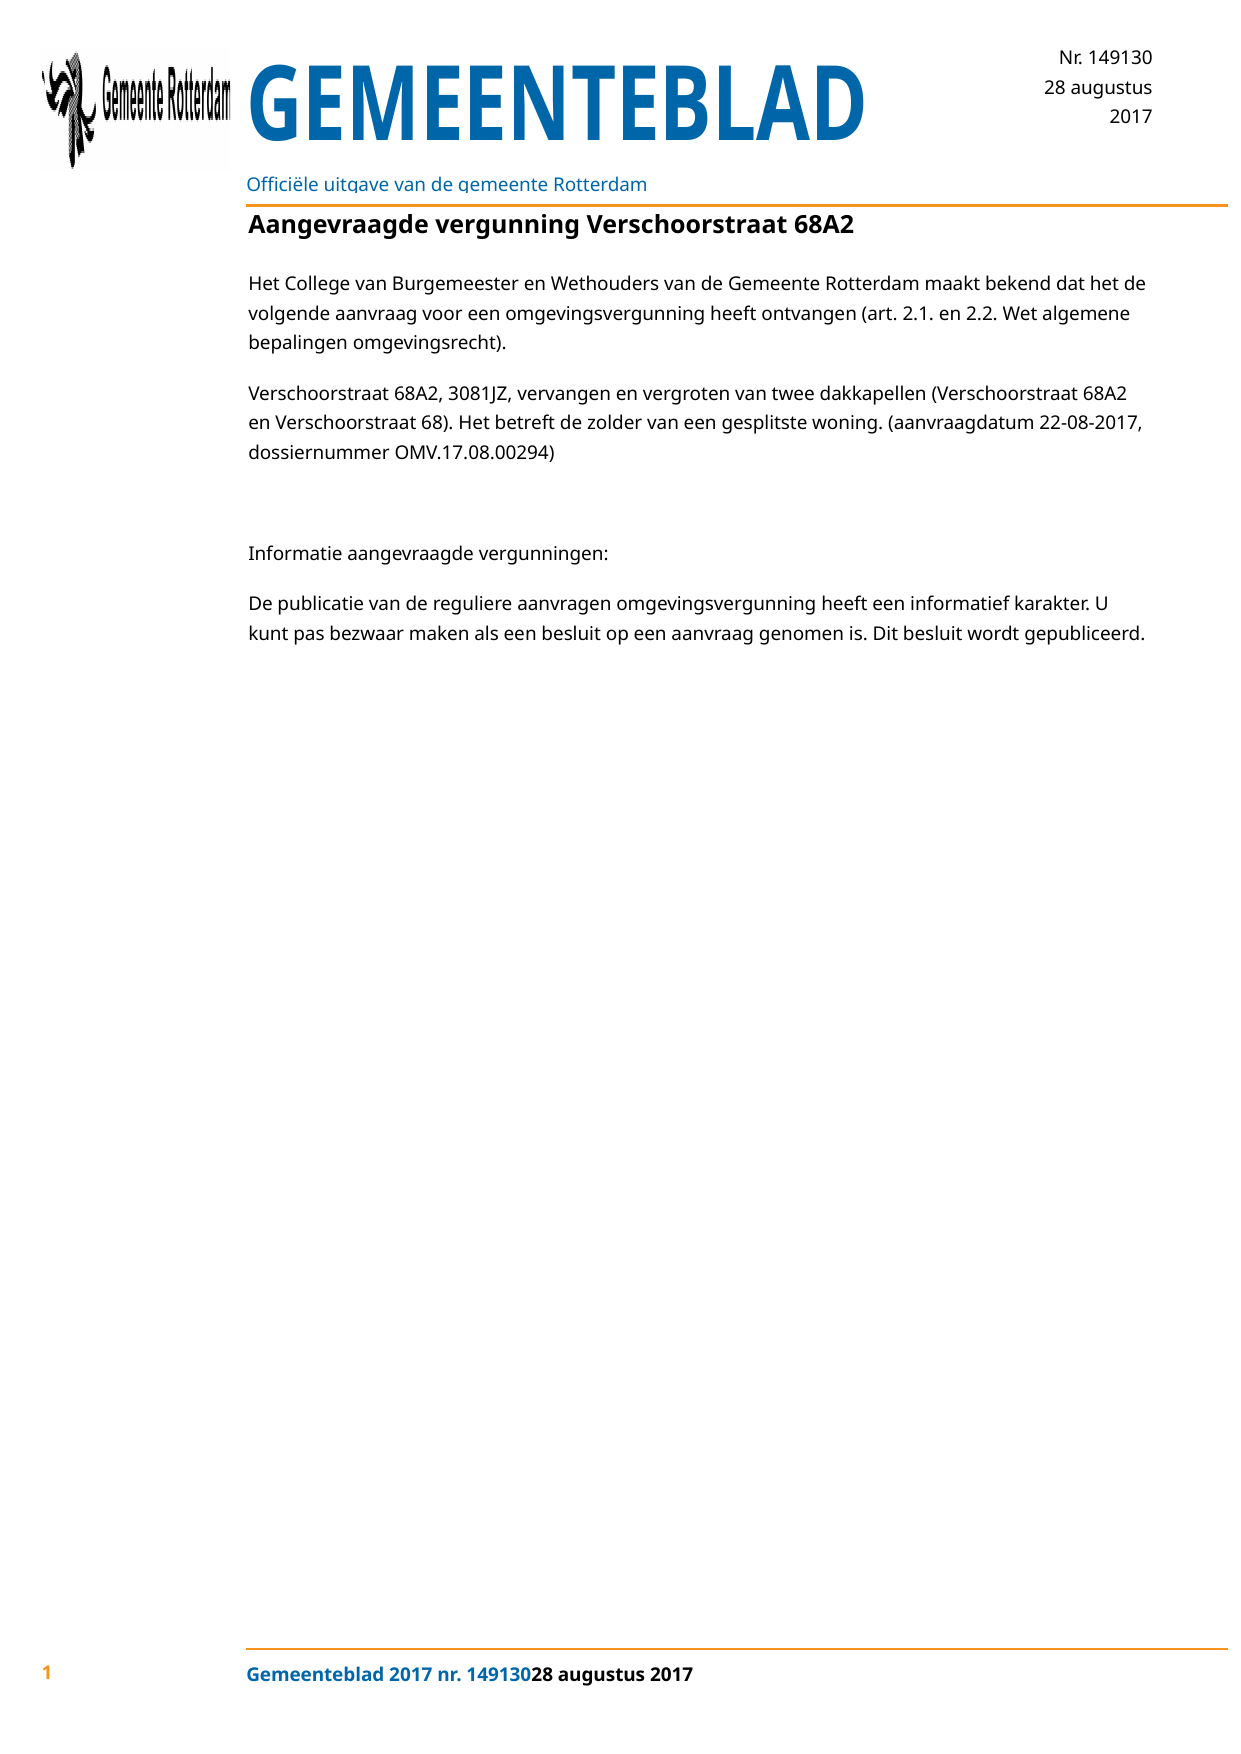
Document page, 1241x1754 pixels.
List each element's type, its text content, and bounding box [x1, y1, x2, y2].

text Verschoorstraat 68A2, 3081JZ, vervangen en vergroten van twee dakkapellen (Verschoorstraat 68A2 en Verschoorstraat 68). Het betreft de zolder van een gesplitste woning. (aanvraagdatum 22-08-2017, dossiernummer OMV.17.08.00294) [248, 380, 1152, 465]
text Aangevraagde vergunning Verschoorstraat 68A2 [248, 207, 1152, 241]
text Informatie aangevraagde vergunningen: [248, 540, 1152, 566]
text Het College van Burgemeester en Wethouders van de Gemeente Rotterdam maakt bekend dat het de volgende aanvraag voor een omgevingsvergunning heeft ontvangen (art. 2.1. en 2.2. Wet algemene bepalingen omgevingsrecht). [248, 270, 1152, 355]
picture [41, 47, 231, 172]
text De publicatie van de reguliere aanvragen omgevingsvergunning heeft een informatief karakter. U kunt pas bezwaar maken als een besluit op een aanvraag genomen is. Dit besluit wordt gepubliceerd. [248, 590, 1152, 646]
